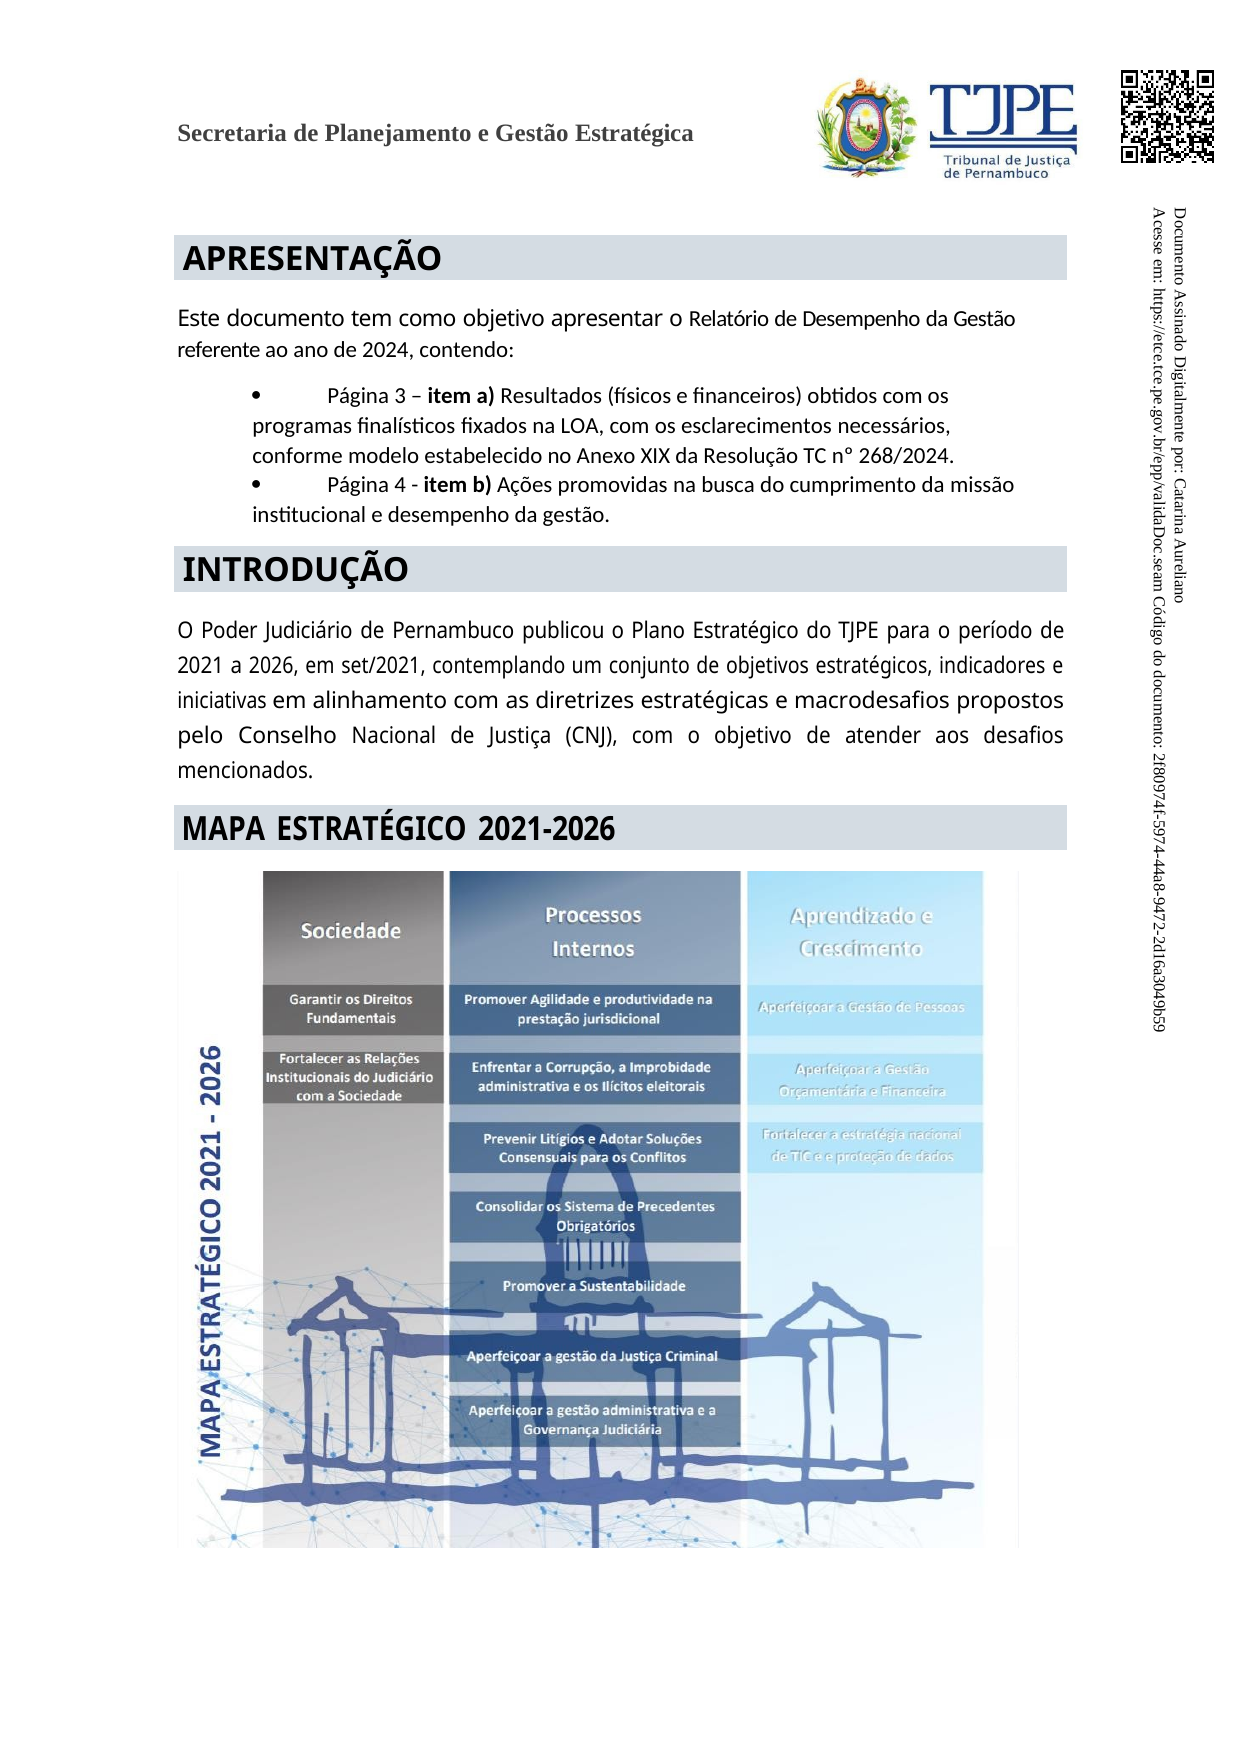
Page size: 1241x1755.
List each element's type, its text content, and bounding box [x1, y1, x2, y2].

subtitle [1192, 234, 1226, 280]
subtitle [1192, 546, 1226, 592]
text Este documento tem como objetivo apresentar o Relatório de Desempenho da Gestão referente ao ano de 2024, contendo: [177, 302, 1075, 363]
subtitle MAPA ESTRATÉGICO 2021-2026 [174, 804, 1148, 850]
text Documento Assinado Digitalmente por: Catarina Aureliano [1171, 208, 1190, 1037]
list Página 4 - item b) Ações promovidas na busca do cumprimento da missão institucional e desempenho da gestão. [252, 470, 1058, 528]
subtitle APRESENTAÇÃO [174, 234, 1148, 280]
list Página 3 – item a) Resultados (físicos e financeiros) obtidos com os programas finalísticos fixados na LOA, com os esclarecimentos necessários, conforme modelo estabelecido no Anexo XIX da Resolução TC nº 268/2024. [252, 381, 1018, 469]
text Acesse em: https://etce.tce.pe.gov.br/epp/validaDoc.seam Código do documento: 2f80974f-5974-44a8-9472-2d16a3049b59 [1150, 208, 1169, 1037]
subtitle INTRODUÇÃO [174, 546, 1148, 592]
text O Poder Judiciário de Pernambuco publicou o Plano Estratégico do TJPE para o período de 2021 a 2026, em set/2021, contemplando um conjunto de objetivos estratégicos, indicadores e iniciativas em alinhamento com as diretrizes estratégicas e macrodesafios propostos pelo Conselho Nacional de Justiça (CNJ), com o objetivo de atender aos desafios mencionados. [177, 614, 1064, 785]
subtitle [1192, 804, 1226, 850]
text Secretaria de Planejamento e Gestão Estratégica [177, 118, 796, 146]
